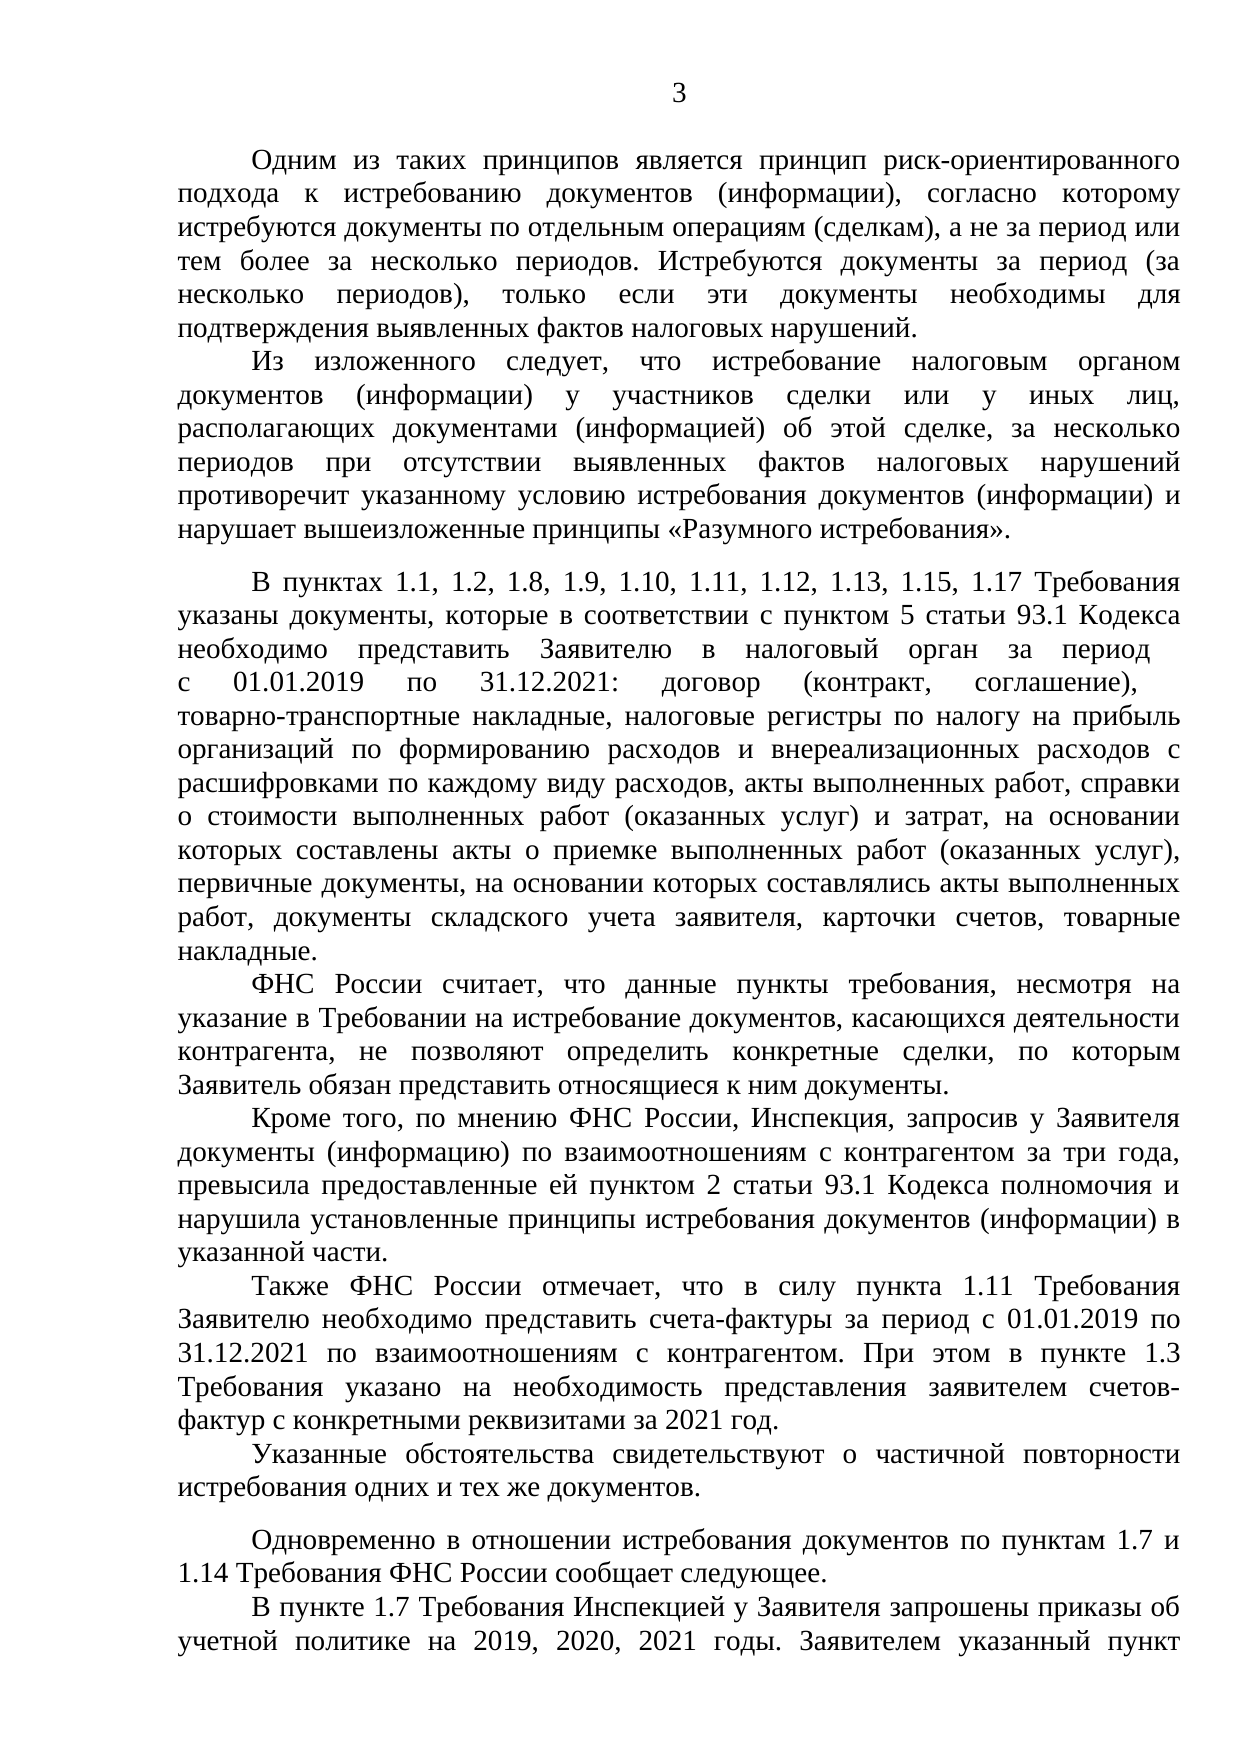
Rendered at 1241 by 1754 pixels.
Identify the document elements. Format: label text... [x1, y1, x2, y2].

text Одновременно в отношении истребования документов по пунктам 1.7 и 1.14 Требования ФНС России сообщает следующее. [177, 1522, 1181, 1589]
text В пунктах 1.1, 1.2, 1.8, 1.9, 1.10, 1.11, 1.12, 1.13, 1.15, 1.17 Требования указаны документы, которые в соответствии с пунктом 5 статьи 93.1 Кодекса необходимо представить Заявителю в налоговый орган за период с 01.01.2019 по 31.12.2021: договор (контракт, соглашение), товарно-транспортные накладные, налоговые регистры по налогу на прибыль организаций по формированию расходов и внереализационных расходов с расшифровками по каждому виду расходов, акты выполненных работ, справки о стоимости выполненных работ (оказанных услуг) и затрат, на основании которых составлены акты о приемке выполненных работ (оказанных услуг), первичные документы, на основании которых составлялись акты выполненных работ, документы складского учета заявителя, карточки счетов, товарные накладные. [177, 564, 1181, 966]
text Кроме того, по мнению ФНС России, Инспекция, запросив у Заявителя документы (информацию) по взаимоотношениям с контрагентом за три года, превысила предоставленные ей пунктом 2 статьи 93.1 Кодекса полномочия и нарушила установленные принципы истребования документов (информации) в указанной части. [177, 1100, 1181, 1268]
text Указанные обстоятельства свидетельствуют о частичной повторности истребования одних и тех же документов. [177, 1436, 1181, 1503]
text Из изложенного следует, что истребование налоговым органом документов (информации) у участников сделки или у иных лиц, располагающих документами (информацией) об этой сделке, за несколько периодов при отсутствии выявленных фактов налоговых нарушений противоречит указанному условию истребования документов (информации) и нарушает вышеизложенные принципы «Разумного истребования». [177, 343, 1181, 544]
text В пункте 1.7 Требования Инспекцией у Заявителя запрошены приказы об учетной политике на 2019, 2020, 2021 годы. Заявителем указанный пункт [177, 1589, 1181, 1656]
text ФНС России считает, что данные пункты требования, несмотря на указание в Требовании на истребование документов, касающихся деятельности контрагента, не позволяют определить конкретные сделки, по которым Заявитель обязан представить относящиеся к ним документы. [177, 966, 1181, 1100]
text Также ФНС России отмечает, что в силу пункта 1.11 Требования Заявителю необходимо представить счета-фактуры за период с 01.01.2019 по 31.12.2021 по взаимоотношениям с контрагентом. При этом в пункте 1.3 Требования указано на необходимость представления заявителем счетов-фактур с конкретными реквизитами за 2021 год. [177, 1268, 1181, 1436]
text Одним из таких принципов является принцип риск-ориентированного подхода к истребованию документов (информации), согласно которому истребуются документы по отдельным операциям (сделкам), а не за период или тем более за несколько периодов. Истребуются документы за период (за несколько периодов), только если эти документы необходимы для подтверждения выявленных фактов налоговых нарушений. [177, 142, 1181, 343]
